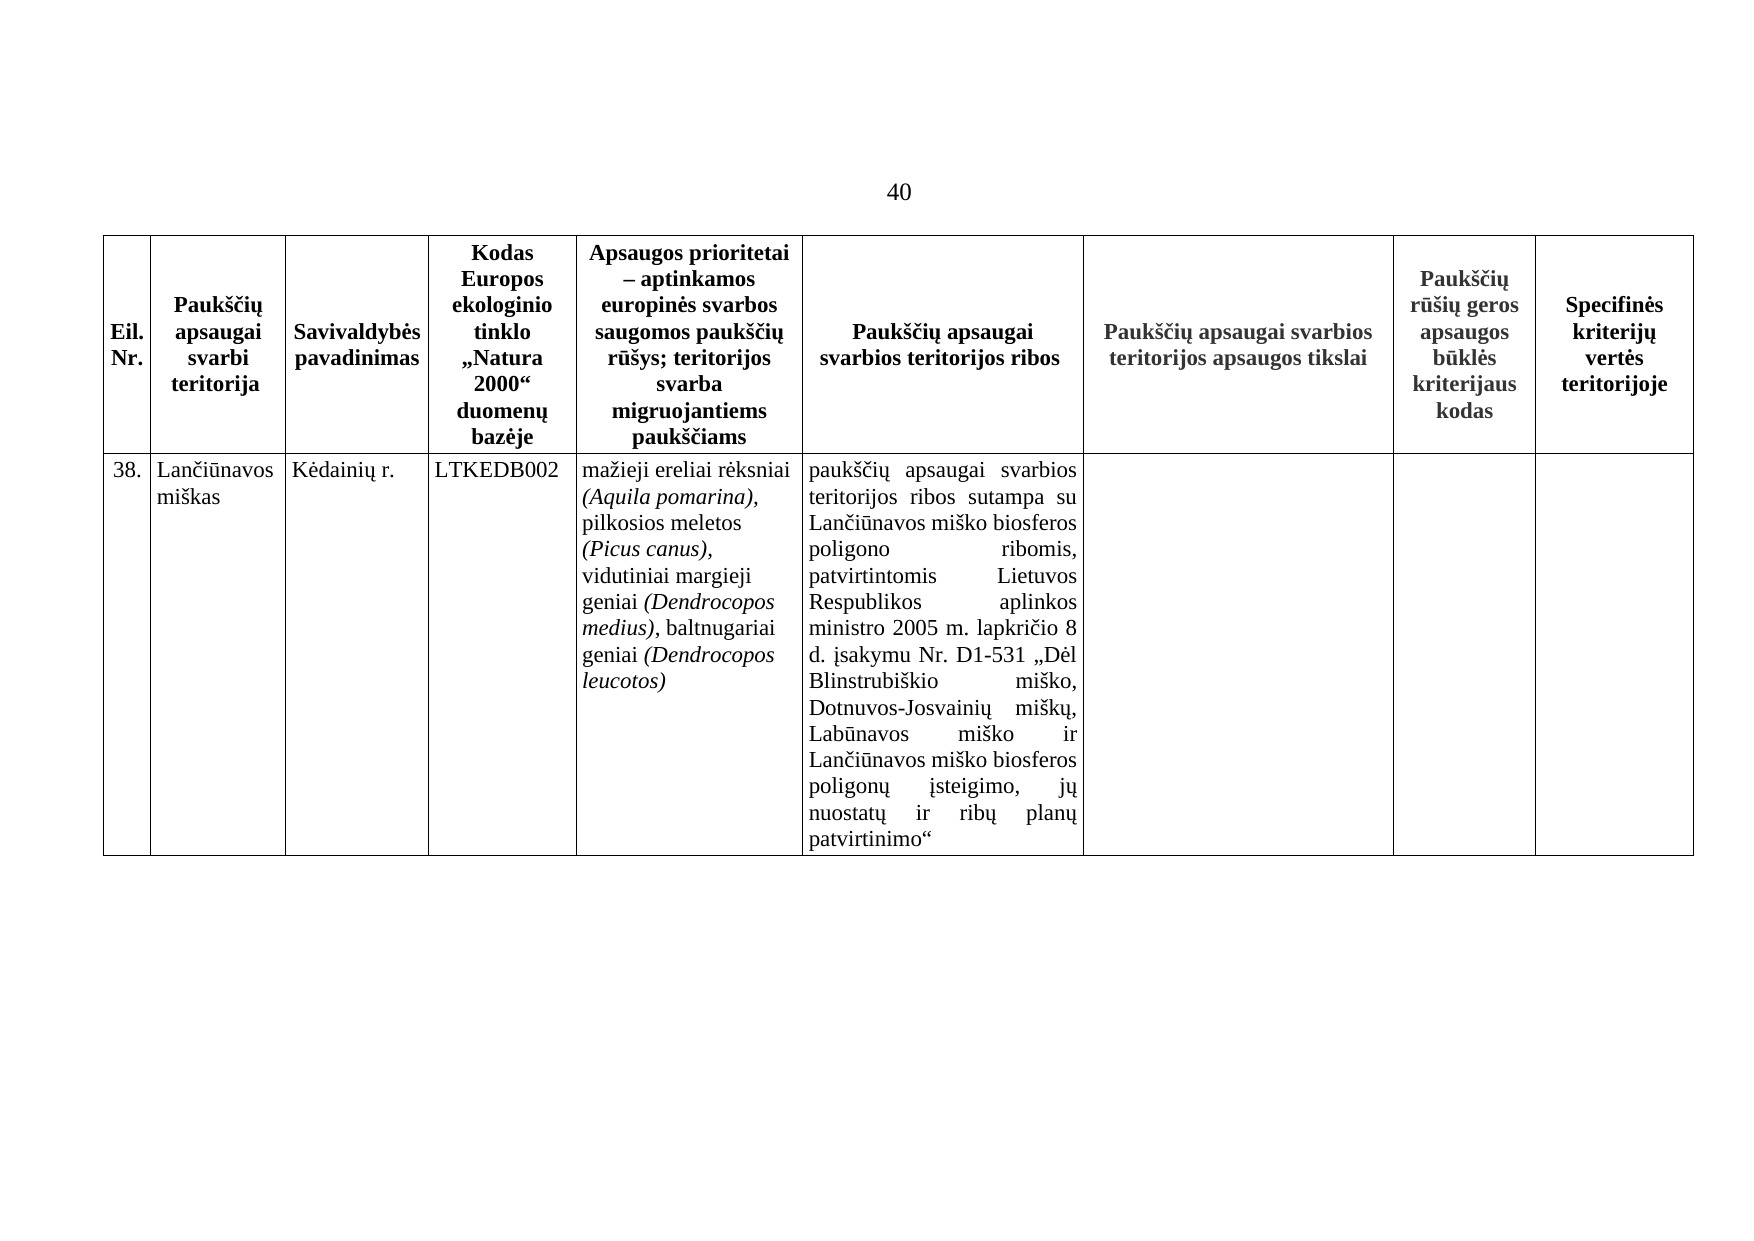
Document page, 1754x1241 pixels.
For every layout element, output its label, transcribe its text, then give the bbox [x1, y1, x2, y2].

table_header Kodas Europos ekologinio tinklo „Natura 2000“ duomenų bazėje [429, 236, 576, 452]
table_header Specifinės kriterijų vertės teritorijoje [1536, 236, 1693, 452]
table_header Eil. Nr. [104, 236, 150, 452]
table_cell [1536, 454, 1693, 854]
table_cell [1394, 454, 1535, 854]
table_cell 38. [104, 454, 150, 854]
table_cell Lančiūnavos miškas [151, 454, 285, 854]
table_header Paukščių apsaugai svarbios teritorijos apsaugos tikslai [1084, 236, 1393, 452]
table_header Paukščių apsaugai svarbios teritorijos ribos [803, 236, 1083, 452]
table_cell LTKEDB002 [429, 454, 576, 854]
table_header Savivaldybės pavadinimas [286, 236, 428, 452]
table_cell [1084, 454, 1393, 854]
table_header Apsaugos prioritetai – aptinkamos europinės svarbos saugomos paukščių rūšys; teritorijos svarba migruojantiems paukščiams [577, 236, 802, 452]
table_header Paukščių apsaugai svarbi teritorija [151, 236, 285, 452]
table_cell paukščių apsaugai svarbios teritorijos ribos sutampa su Lančiūnavos miško biosferos poligono ribomis, patvirtintomis Lietuvos Respublikos aplinkos ministro 2005 m. lapkričio 8 d. įsakymu Nr. D1-531 „Dėl Blinstrubiškio miško, Dotnuvos-Josvainių miškų, Labūnavos miško ir Lančiūnavos miško biosferos poligonų įsteigimo, jų nuostatų ir ribų planų patvirtinimo“ [803, 454, 1083, 854]
table_cell Kėdainių r. [286, 454, 428, 854]
table_cell mažieji ereliai rėksniai (Aquila pomarina), pilkosios meletos (Picus canus), vidutiniai margieji geniai (Dendrocopos medius), baltnugariai geniai (Dendrocopos leucotos) [577, 454, 802, 854]
table_header Paukščių rūšių geros apsaugos būklės kriterijaus kodas [1394, 236, 1535, 452]
